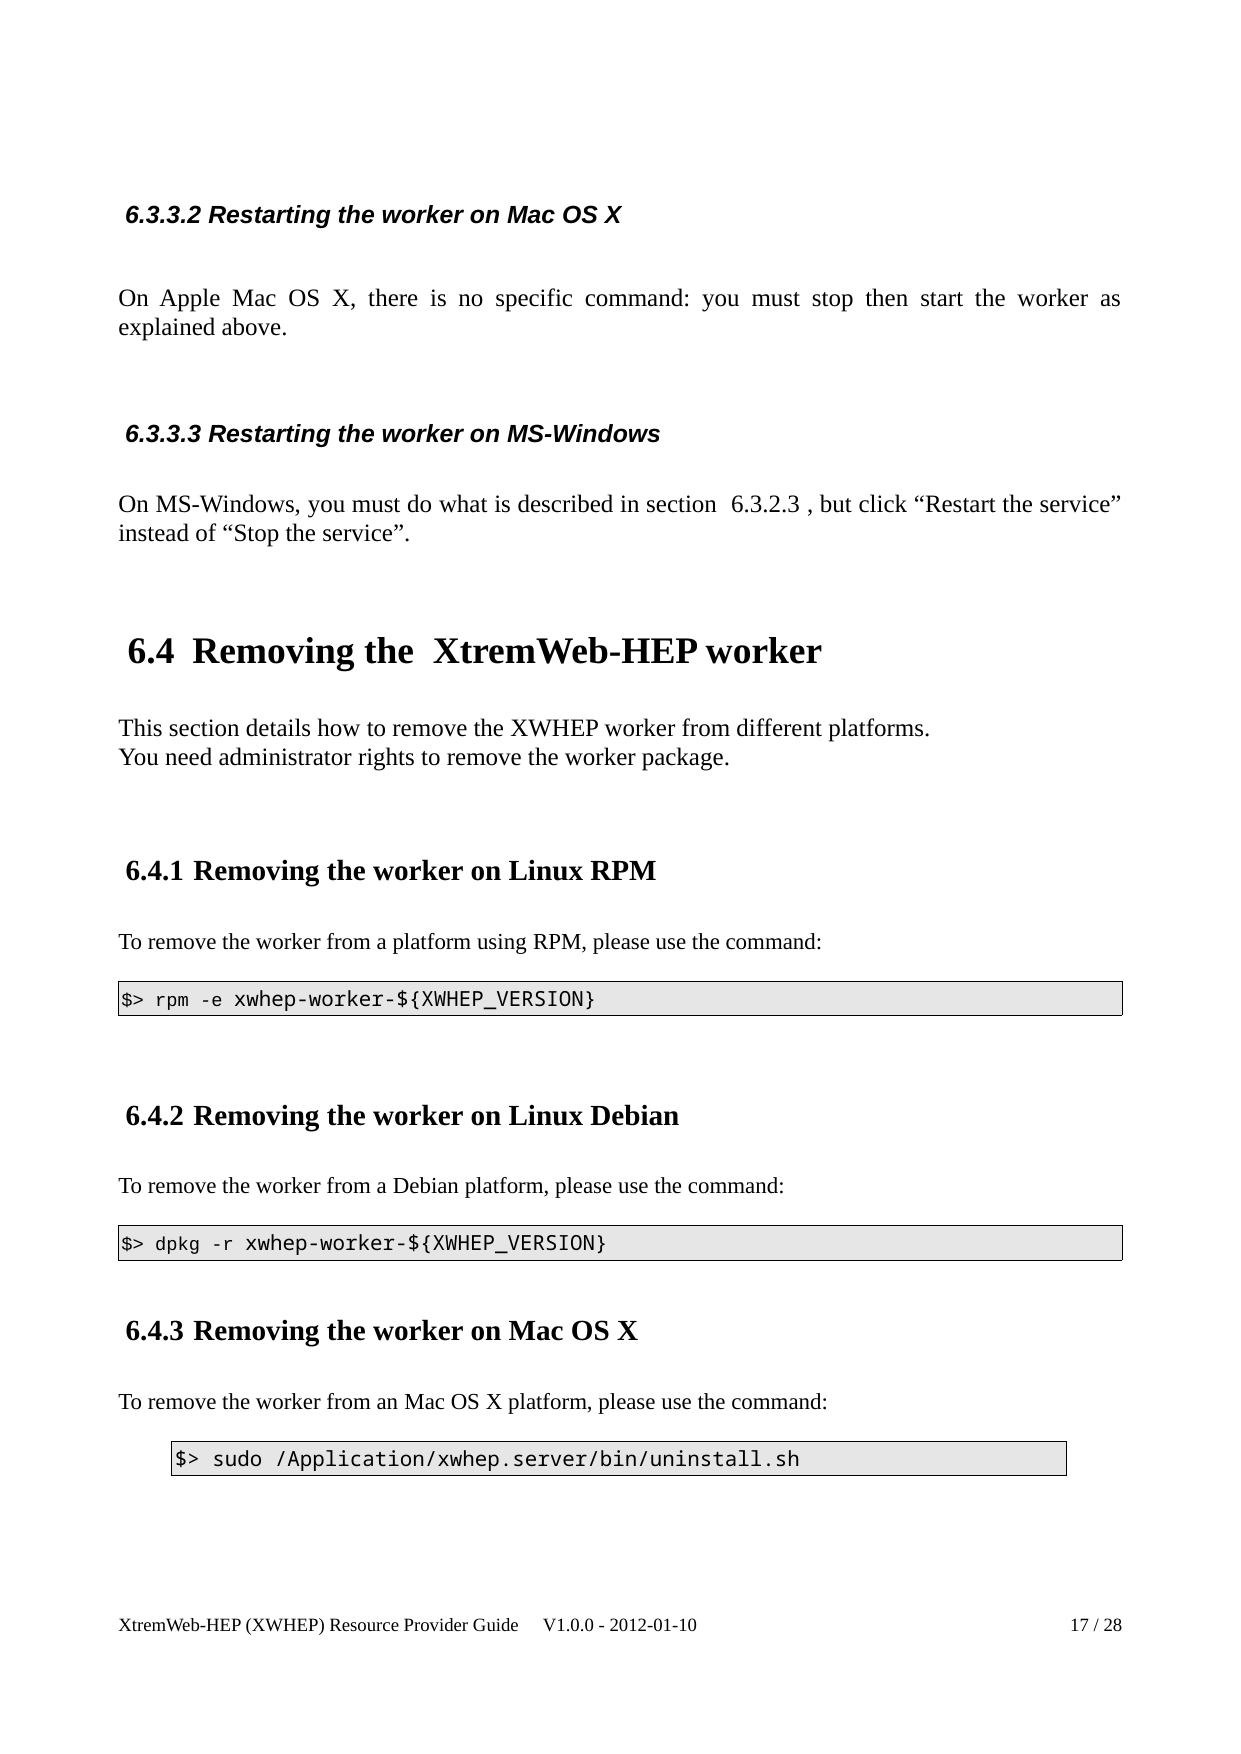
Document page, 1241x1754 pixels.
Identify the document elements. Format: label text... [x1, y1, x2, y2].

subtitle Removing the worker on Mac OS X [118, 1313, 1122, 1347]
text To remove the worker from an Mac OS X platform, please use the command: [118, 1388, 1122, 1415]
subtitle Restarting the worker on Mac OS X [118, 201, 1122, 229]
subtitle Removing the XtremWeb-HEP worker [118, 629, 1122, 672]
text To remove the worker from a Debian platform, please use the command: [118, 1173, 1122, 1199]
text $> rpm -e xwhep-worker-${XWHEP_VERSION} [119, 982, 1122, 1015]
text $> dpkg -r xwhep-worker-${XWHEP_VERSION} [119, 1226, 1122, 1260]
subtitle Removing the worker on Linux Debian [118, 1098, 1122, 1131]
text To remove the worker from a platform using RPM, please use the command: [118, 928, 1122, 954]
text On Apple Mac OS X, there is no specific command: you must stop then start the worker as explained above. [118, 283, 1122, 340]
subtitle Removing the worker on Linux RPM [118, 853, 1122, 887]
text This section details how to remove the XWHEP worker from different platforms. [118, 713, 1122, 742]
text $> sudo /Application/xwhep.server/bin/uninstall.sh [172, 1442, 1066, 1475]
text On MS-Windows, you must do what is described in section 6.3.2.3 , but click “Restart the service” instead of “Stop the service”. [118, 489, 1122, 546]
text You need administrator rights to remove the worker package. [118, 742, 1122, 771]
subtitle Restarting the worker on MS-Windows [118, 419, 1122, 448]
